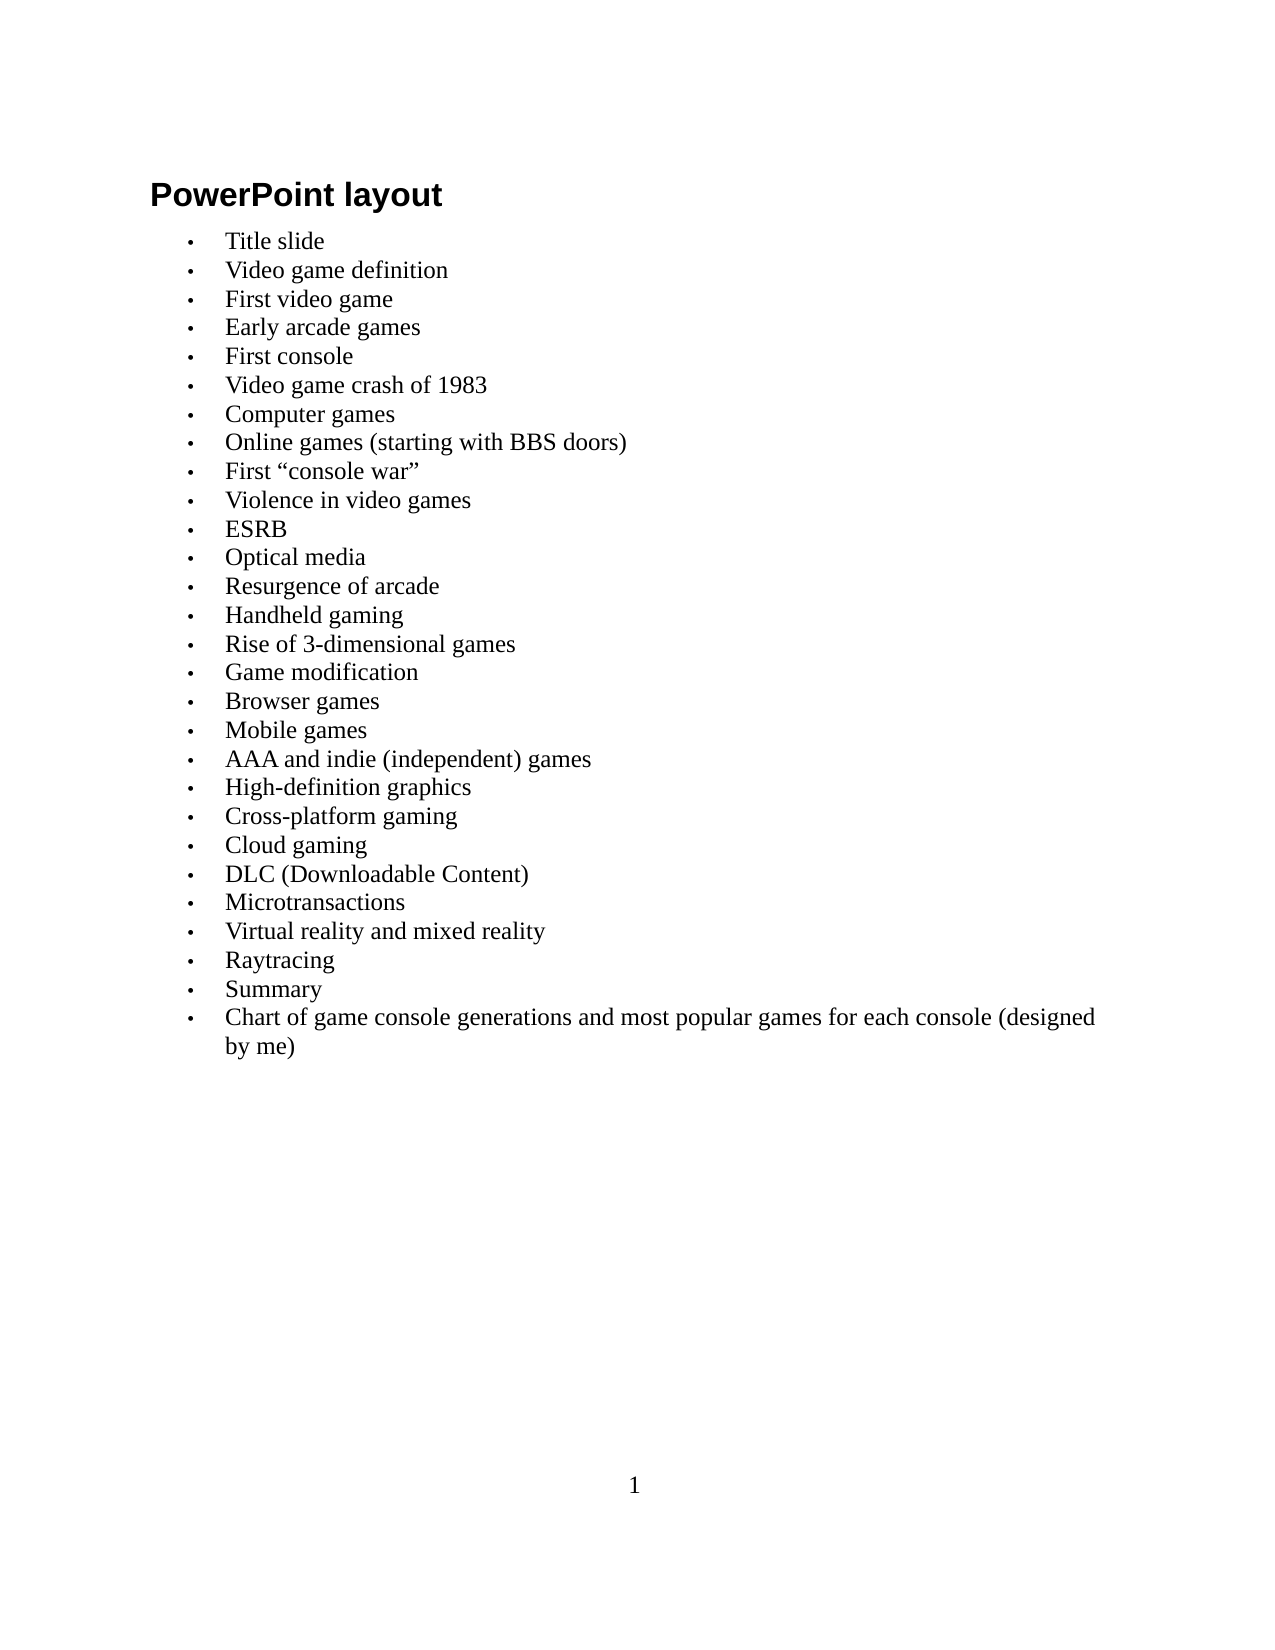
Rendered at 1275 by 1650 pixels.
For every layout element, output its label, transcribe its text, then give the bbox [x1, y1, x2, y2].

list High-definition graphics [187, 772, 1125, 801]
list DLC (Downloadable Content) [187, 859, 1125, 887]
list Title slide [187, 226, 1125, 255]
subtitle PowerPoint layout [150, 175, 1125, 214]
list First console [187, 341, 1125, 370]
list Early arcade games [187, 312, 1125, 341]
list Resurgence of arcade [187, 571, 1125, 600]
list First video game [187, 284, 1125, 312]
list Summary [187, 974, 1125, 1002]
list Cloud gaming [187, 830, 1125, 859]
list First “console war” [187, 456, 1125, 485]
list Optical media [187, 542, 1125, 571]
list Cross-platform gaming [187, 801, 1125, 830]
list Browser games [187, 686, 1125, 715]
list AAA and indie (independent) games [187, 744, 1125, 772]
list Raytracing [187, 945, 1125, 974]
list Microtransactions [187, 887, 1125, 916]
list Rise of 3-dimensional games [187, 629, 1125, 657]
list Video game crash of 1983 [187, 370, 1125, 399]
list Video game definition [187, 255, 1125, 284]
list Mobile games [187, 715, 1125, 744]
list Computer games [187, 399, 1125, 427]
list ESRB [187, 514, 1125, 542]
list Chart of game console generations and most popular games for each console (designed by me) [187, 1002, 1125, 1060]
list Virtual reality and mixed reality [187, 916, 1125, 945]
list Game modification [187, 657, 1125, 686]
list Violence in video games [187, 485, 1125, 514]
list Online games (starting with BBS doors) [187, 427, 1125, 456]
list Handheld gaming [187, 600, 1125, 629]
